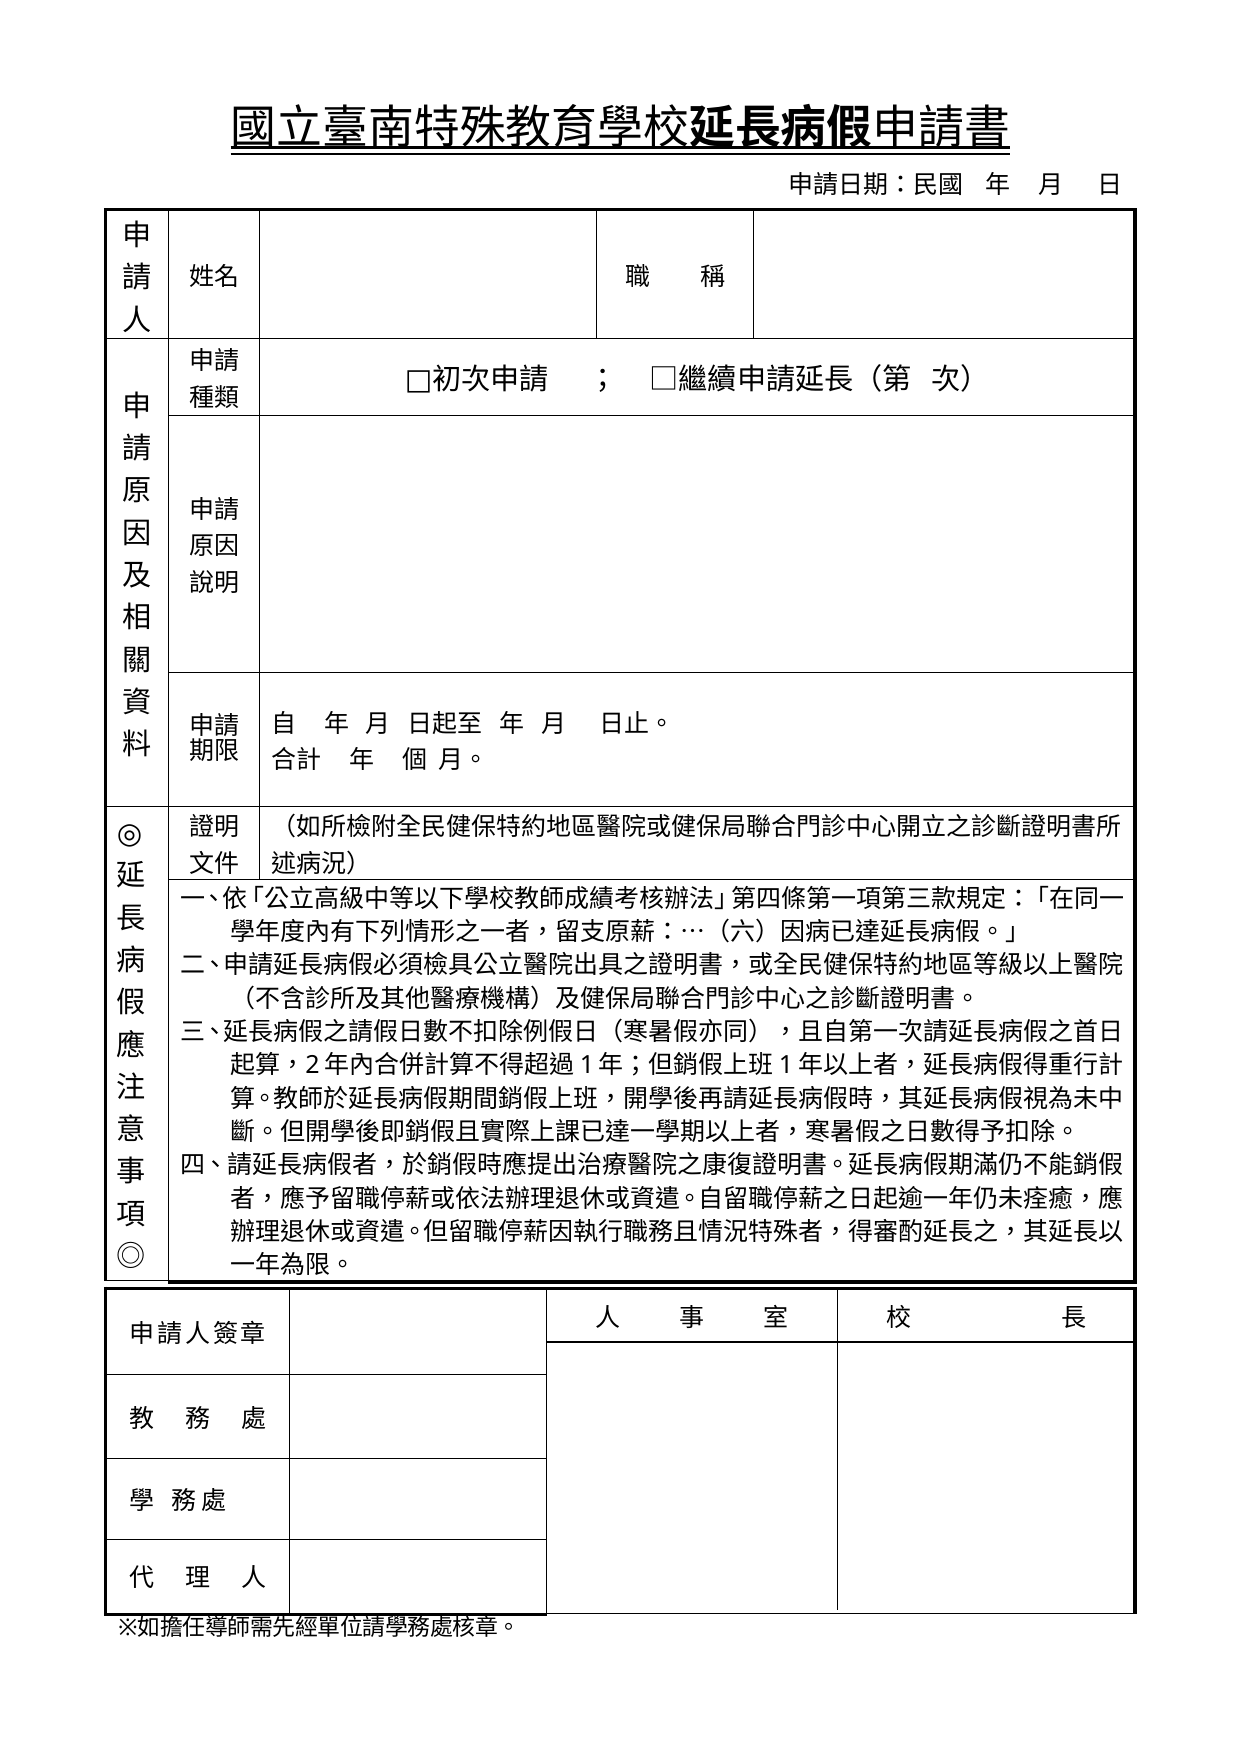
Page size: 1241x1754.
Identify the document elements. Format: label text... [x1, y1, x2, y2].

table_header 校長 [838, 1290, 1133, 1341]
table_cell [260, 416, 1133, 672]
table_cell [290, 1540, 546, 1612]
table_header 職 稱 [597, 211, 753, 338]
table_header [290, 1290, 546, 1374]
table_cell 代理人 [107, 1540, 289, 1612]
table_cell 證明文件 [169, 807, 259, 879]
table_cell [838, 1343, 1133, 1612]
text 申請日期：民國 年 月 日 [118, 164, 1122, 201]
table_header 姓名 [169, 211, 259, 338]
table_header [754, 211, 1133, 338]
table_header 申請人簽章 [107, 1290, 289, 1374]
table_header 申請人 [107, 211, 168, 338]
table_cell 一、依「公立高級中等以下學校教師成績考核辦法」第四條第一項第三款規定：「在同一學年度內有下列情形之一者，留支原薪：…（六）因病已達延長病假。」 二、申請延長病假必須檢具公立醫院出具之證明書，或全民健保特約地區等級以上醫院（不含診所及其他醫療機構）及健保局聯合門診中心之診斷證明書。 三、延長病假之請假日數不扣除例假日（寒暑假亦同），且自第一次請延長病假之首日起算，2年內合併計算不得超過1年；但銷假上班1年以上者，延長病假得重行計算。教師於延長病假期間銷假上班，開學後再請延長病假時，其延長病假視為未中斷。但開學後即銷假且實際上課已達一學期以上者，寒暑假之日數得予扣除。 四、請延長病假者，於銷假時應提出治療醫院之康復證明書。延長病假期滿仍不能銷假者，應予留職停薪或依法辦理退休或資遣。自留職停薪之日起逾一年仍未痊癒，應辦理退休或資遣。但留職停薪因執行職務且情況特殊者，得審酌延長之，其延長以一年為限。 [169, 880, 1133, 1280]
table_cell 申請期限 [169, 673, 259, 806]
table_cell □初次申請 ； □繼續申請延長（第 次） [260, 339, 1133, 415]
table_cell 學 務 處 [107, 1459, 289, 1538]
table_cell 教務處 [107, 1375, 289, 1458]
table_cell [547, 1343, 837, 1612]
text ※如擔任導師需先經單位請學務處核章。 [118, 1616, 1122, 1641]
table_cell ◎延長病假應注意事項◎ [107, 807, 168, 1280]
table_cell 申請原因及相關資料 [107, 339, 168, 806]
table_cell （如所檢附全民健保特約地區醫院或健保局聯合門診中心開立之診斷證明書所述病況） [260, 807, 1133, 879]
table_cell 申請種類 [169, 339, 259, 415]
table_header 人事室 [547, 1290, 837, 1341]
table_cell 申請原因說明 [169, 416, 259, 672]
table_cell [290, 1375, 546, 1458]
text 國立臺南特殊教育學校延長病假申請書 [118, 91, 1122, 157]
table_cell [290, 1459, 546, 1538]
table_header [260, 211, 596, 338]
table_cell 自 年 月 日起至 年 月 日止。 合計 年 個 月。 [260, 673, 1133, 806]
